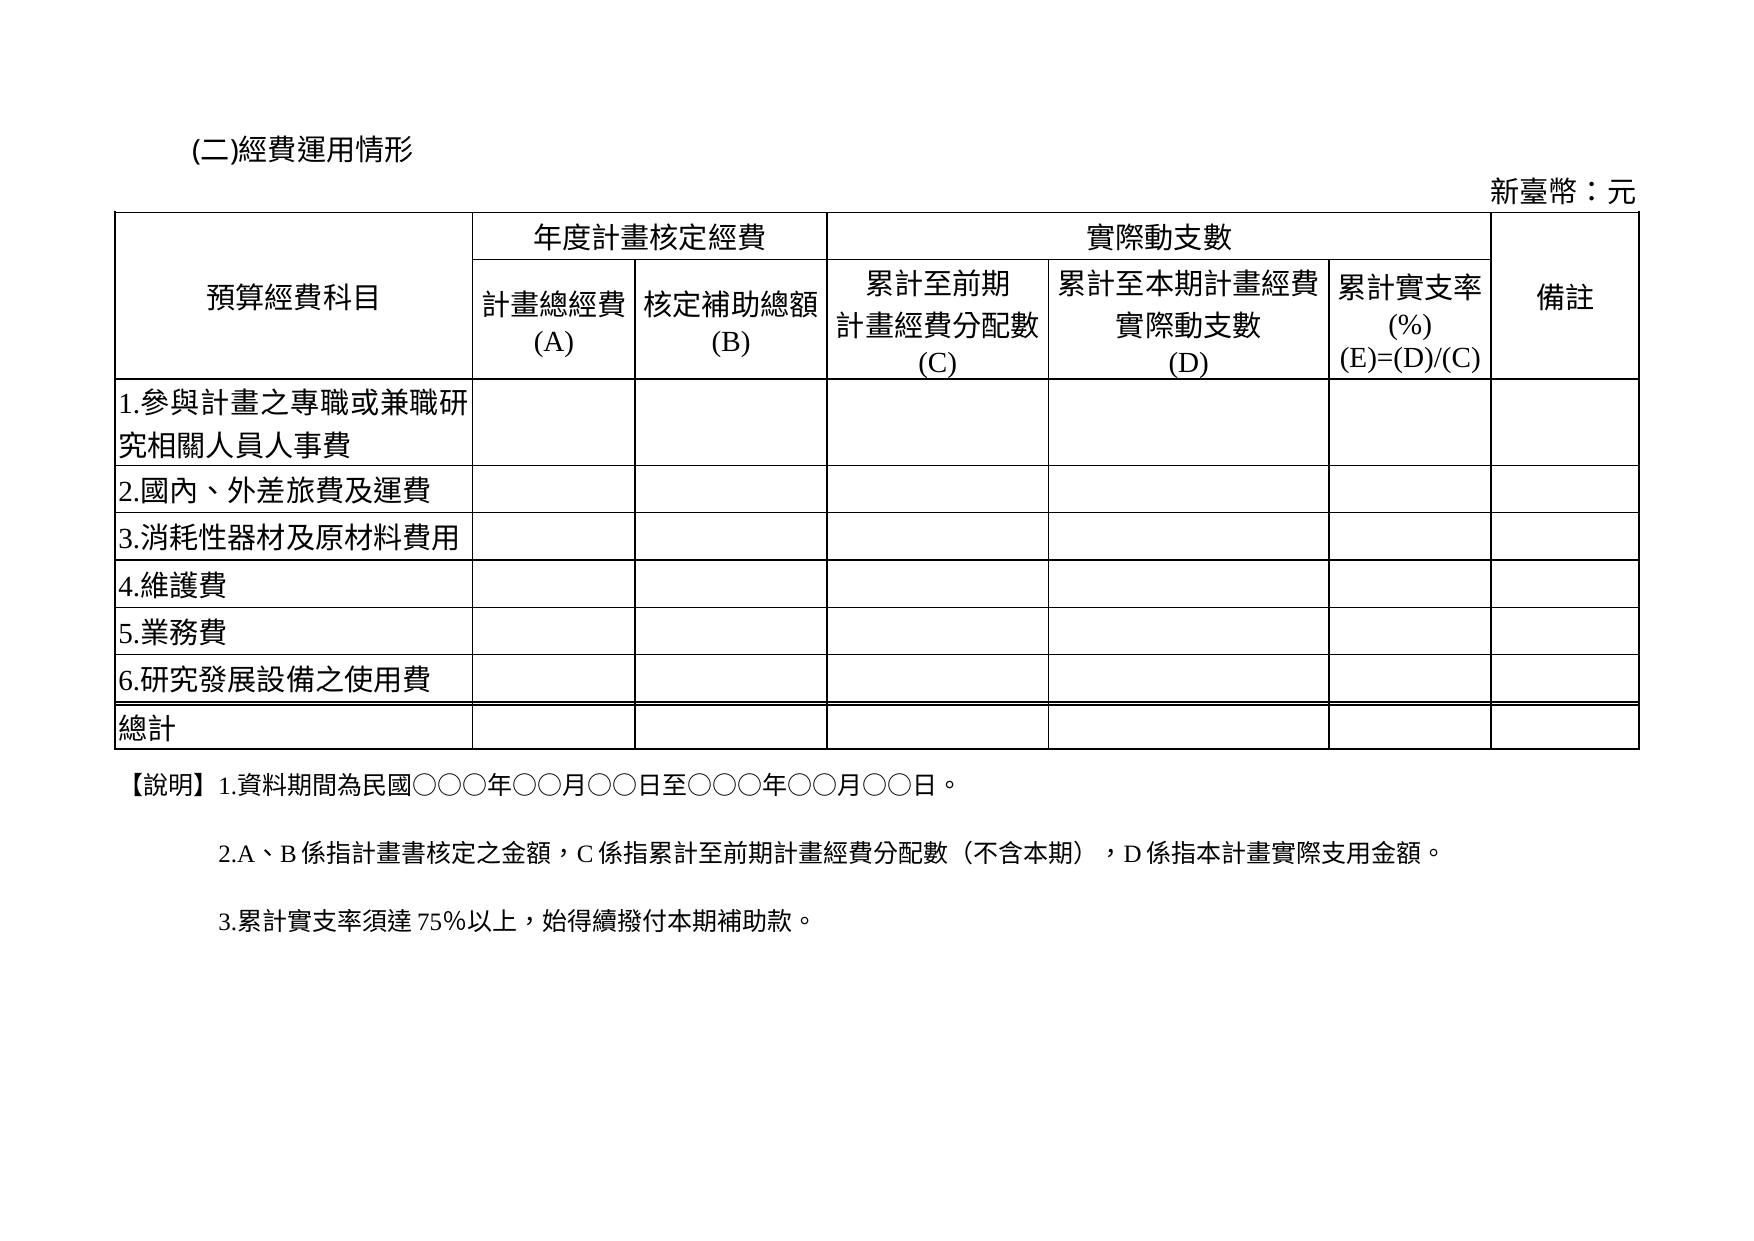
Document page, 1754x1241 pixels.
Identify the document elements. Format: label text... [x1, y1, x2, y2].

table_cell [1330, 706, 1490, 748]
table_cell [1330, 380, 1490, 464]
table_cell [1049, 608, 1328, 654]
table_cell [1492, 513, 1638, 559]
table_cell 計畫總經費(A) [473, 260, 634, 378]
table_cell 5.業務費 [116, 608, 472, 654]
table_header 實際動支數 [828, 213, 1490, 259]
table_cell [1330, 561, 1490, 606]
table_cell [828, 513, 1048, 559]
table_cell 累計實支率(%) (E)=(D)/(C) [1330, 260, 1490, 378]
text 【說明】1.資料期間為民國○○○年○○月○○日至○○○年○○月○○日。 [118, 750, 1636, 818]
table_cell [1492, 466, 1638, 512]
table_cell [1330, 608, 1490, 654]
table_cell [473, 655, 634, 701]
table_cell [1049, 380, 1328, 464]
table_cell 1.參與計畫之專職或兼職研究相關人員人事費 [116, 380, 472, 464]
table_cell [1492, 608, 1638, 654]
text 2.A、B係指計畫書核定之金額，C係指累計至前期計畫經費分配數（不含本期），D係指本計畫實際支用金額。 [218, 818, 1636, 886]
table_cell [1049, 466, 1328, 512]
table_cell 6.研究發展設備之使用費 [116, 655, 472, 701]
table_cell [828, 466, 1048, 512]
table_header 年度計畫核定經費 [473, 213, 826, 259]
table_cell [1492, 561, 1638, 606]
table_cell 2.國內、外差旅費及運費 [116, 466, 472, 512]
table_cell 累計至本期計畫經費 實際動支數 (D) [1049, 260, 1328, 378]
table_cell [1049, 655, 1328, 701]
table_cell [473, 608, 634, 654]
table_cell [473, 706, 634, 748]
table_cell [1492, 706, 1638, 748]
table_cell 總計 [116, 706, 472, 748]
table_cell 累計至前期 計畫經費分配數 (C) [828, 260, 1048, 378]
table_cell [636, 380, 826, 464]
table_cell [1492, 655, 1638, 701]
table_cell [828, 706, 1048, 748]
table_cell 4.維護費 [116, 561, 472, 606]
table_cell [828, 380, 1048, 464]
table_header 備註 [1492, 213, 1638, 378]
table_cell [636, 466, 826, 512]
table_cell [636, 655, 826, 701]
table_cell [1049, 513, 1328, 559]
text 3.累計實支率須達75％以上，始得續撥付本期補助款。 [218, 886, 1636, 953]
table_cell [473, 561, 634, 606]
table_cell [828, 608, 1048, 654]
table_cell [1330, 655, 1490, 701]
table_cell [473, 380, 634, 464]
table_cell [473, 513, 634, 559]
table_cell [1049, 561, 1328, 606]
table_cell 3.消耗性器材及原材料費用 [116, 513, 472, 559]
text (二)經費運用情形 [192, 127, 1636, 169]
table_cell [828, 655, 1048, 701]
table_cell [1049, 706, 1328, 748]
table_header 預算經費科目 [116, 213, 472, 378]
table_cell [636, 608, 826, 654]
table_cell [1492, 380, 1638, 464]
table_cell [1330, 513, 1490, 559]
table_cell [1330, 466, 1490, 512]
text 新臺幣：元 [118, 169, 1636, 211]
table_cell [636, 513, 826, 559]
table_cell 核定補助總額(B) [636, 260, 826, 378]
table_cell [828, 561, 1048, 606]
table_cell [473, 466, 634, 512]
table_cell [636, 561, 826, 606]
table_cell [636, 706, 826, 748]
